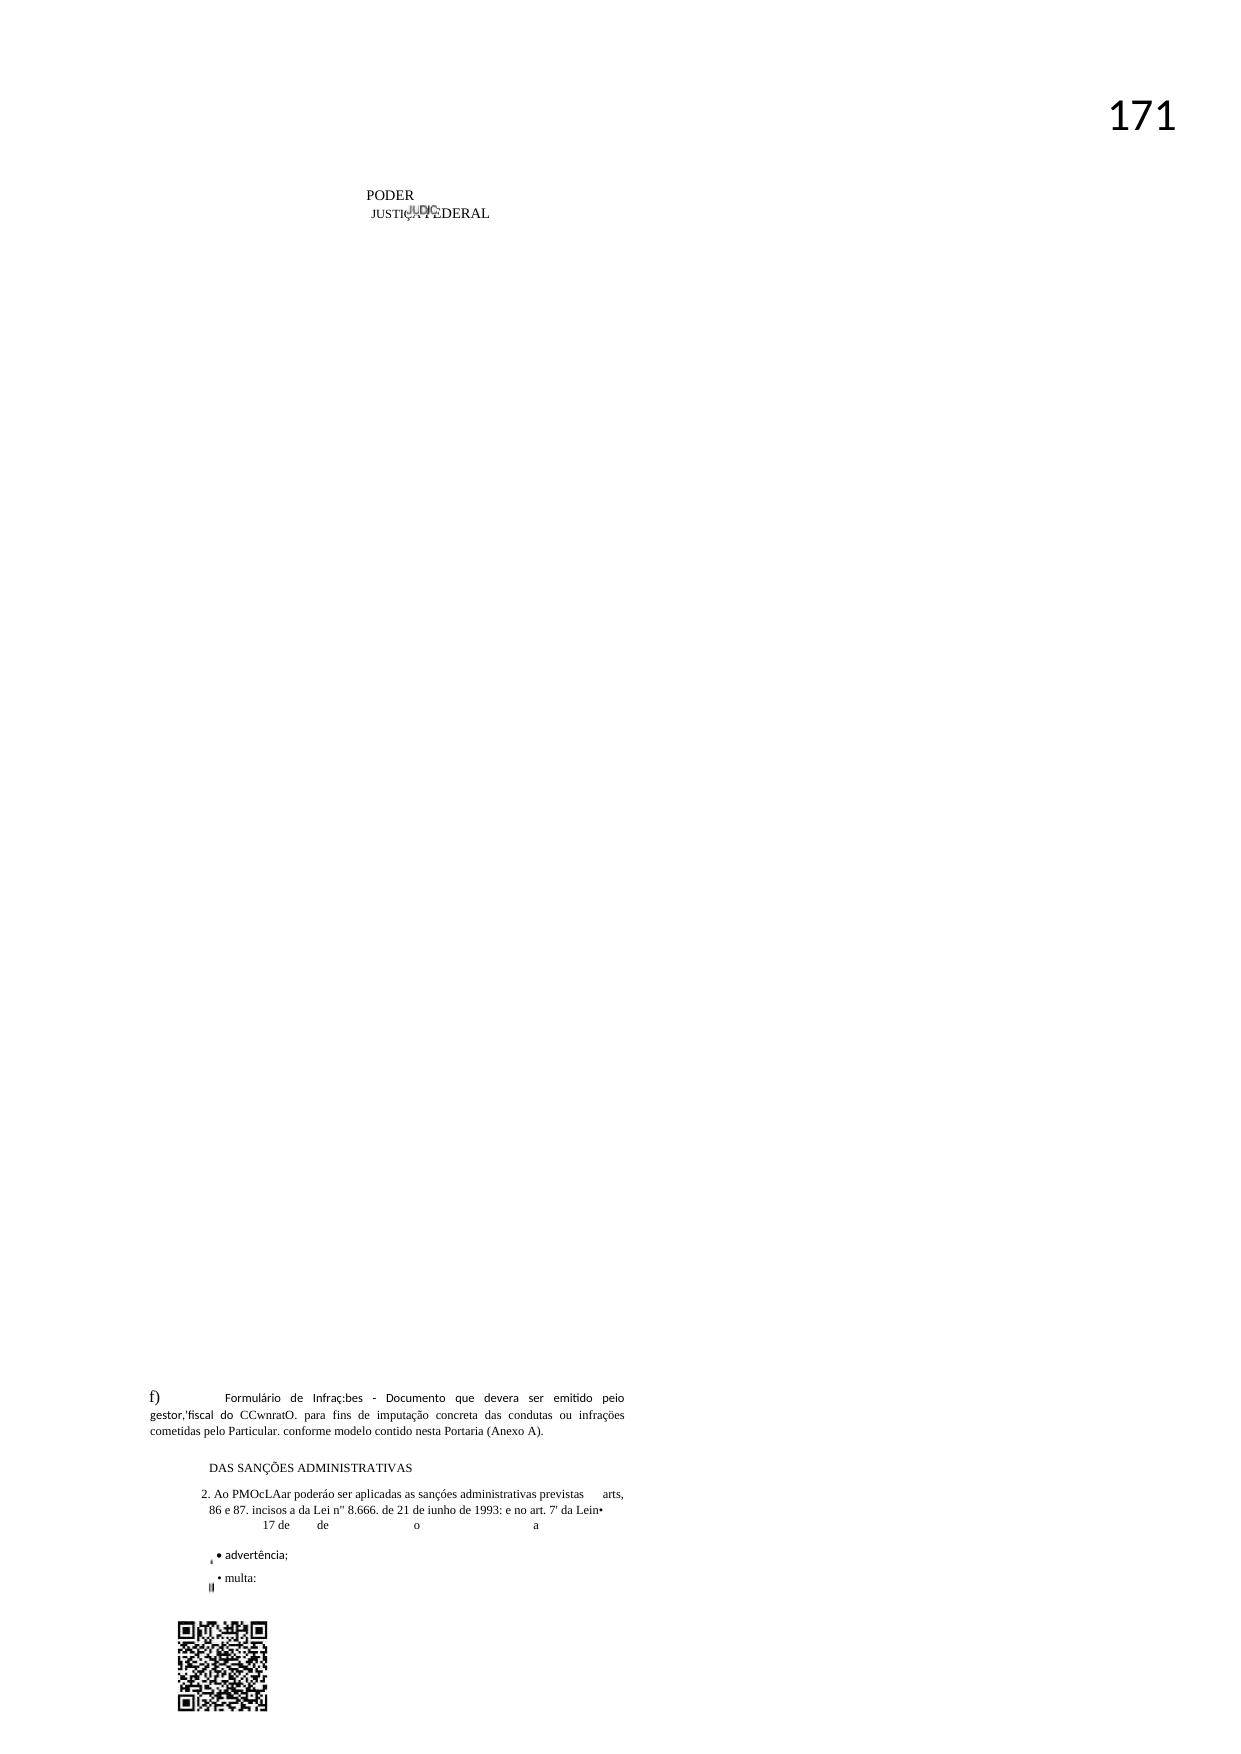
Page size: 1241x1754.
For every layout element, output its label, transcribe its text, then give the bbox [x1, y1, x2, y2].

list Formulário de Infraç:bes - Documento que devera ser emitido peio gestor,'fiscal do CCwnratO. para fins de imputação concreta das condutas ou infraçöes cometidas pelo Particular. conforme modelo contido nesta Portaria (Anexo A). [149, 1387, 625, 1438]
text 2. Ao PMOcLAar poderáo ser aplicadas as sançóes administrativas previstas arts, [150, 1487, 1090, 1501]
text • advertência; [210, 1544, 671, 1563]
text • multa: [209, 1571, 625, 1593]
text 17 de de o a [150, 1518, 1090, 1532]
text 86 e 87. incisos a da Lei n" 8.666. de 21 de iunho de 1993: e no art. 7' da Lein• [209, 1502, 625, 1517]
text DAS SANÇÕES ADMINISTRATIVAS [209, 1461, 625, 1475]
